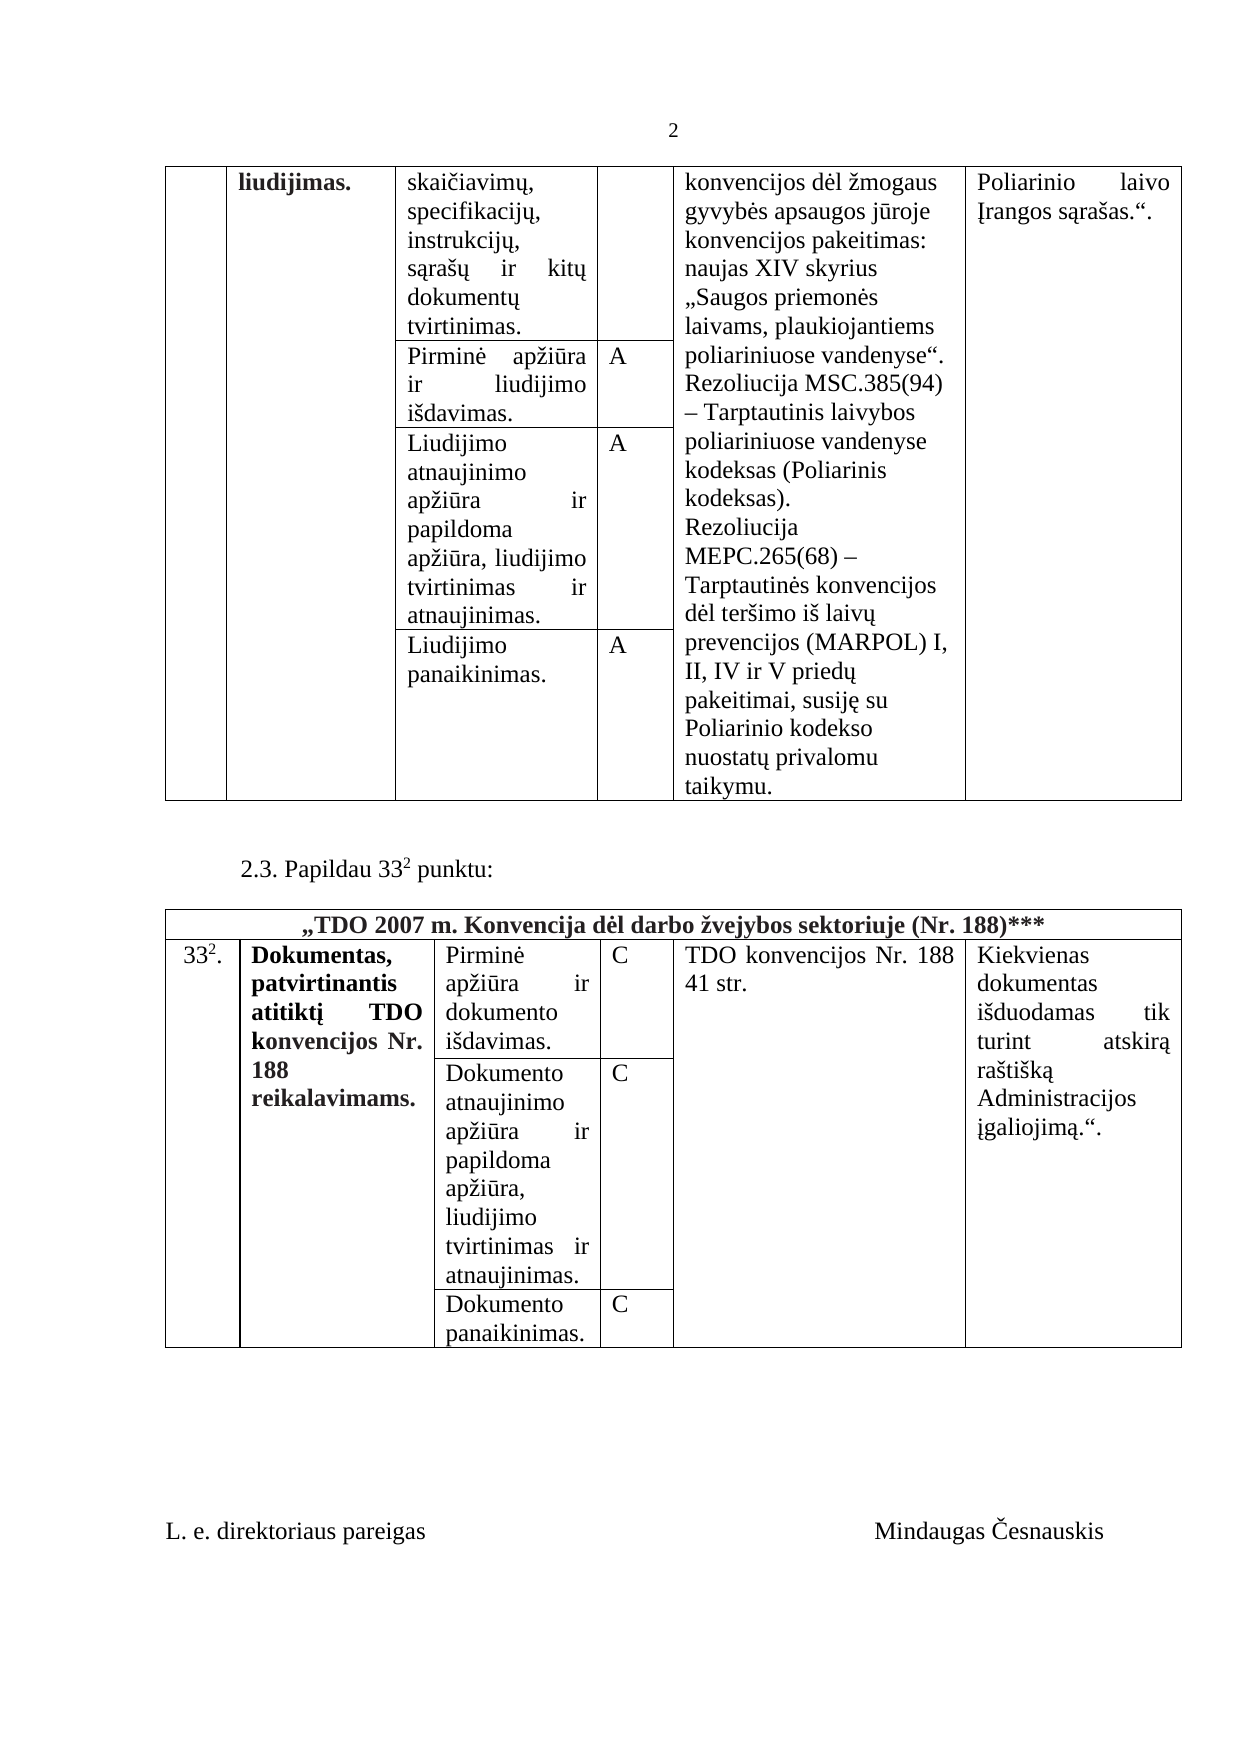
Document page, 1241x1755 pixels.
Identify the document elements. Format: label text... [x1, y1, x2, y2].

table_header „TDO 2007 m. Konvencija dėl darbo žvejybos sektoriuje (Nr. 188)*** [166, 910, 1181, 939]
table_cell Liudijimo atnaujinimo apžiūra ir papildoma apžiūra, liudijimo tvirtinimas ir atnaujinimas. [396, 428, 597, 629]
table_cell Dokumento panaikinimas. [435, 1290, 600, 1347]
table_cell TDO konvencijos Nr. 188 41 str. [674, 940, 965, 1347]
table_cell konvencijos dėl žmogaus gyvybės apsaugos jūroje konvencijos pakeitimas: naujas XIV skyrius „Saugos priemonės laivams, plaukiojantiems poliariniuose vandenyse“. Rezoliucija MSC.385(94) – Tarptautinis laivybos poliariniuose vandenyse kodeksas (Poliarinis kodeksas). Rezoliucija MEPC.265(68) – Tarptautinės konvencijos dėl teršimo iš laivų prevencijos (MARPOL) I, II, IV ir V priedų pakeitimai, susiję su Poliarinio kodekso nuostatų privalomu taikymu. [674, 167, 965, 800]
table_cell skaičiavimų, specifikacijų, instrukcijų, sąrašų ir kitų dokumentų tvirtinimas. [396, 167, 597, 340]
table_cell Dokumentas, patvirtinantis atitiktį TDO konvencijos Nr. 188 reikalavimams. [241, 940, 434, 1347]
table_cell Dokumento atnaujinimo apžiūra ir papildoma apžiūra, liudijimo tvirtinimas ir atnaujinimas. [435, 1059, 600, 1288]
table_cell A [598, 341, 673, 427]
table_cell 332. [166, 940, 239, 1347]
table_cell Pirminė apžiūra ir dokumento išdavimas. [435, 940, 600, 1057]
text 2.3. Papildau 332 punktu: [165, 854, 1181, 882]
table_cell Kiekvienas dokumentas išduodamas tik turint atskirą raštišką Administracijos įgaliojimą.“. [966, 940, 1181, 1347]
table_cell A [598, 630, 673, 800]
table_cell [166, 167, 226, 800]
table_cell Poliarinio laivo Įrangos sąrašas.“. [966, 167, 1181, 800]
table_cell [598, 167, 673, 340]
table_cell C [601, 940, 673, 1057]
table_cell Pirminė apžiūra ir liudijimo išdavimas. [396, 341, 597, 427]
table_cell Liudijimo panaikinimas. [396, 630, 597, 800]
table_cell C [601, 1059, 673, 1288]
table_cell liudijimas. [227, 167, 395, 800]
text L. e. direktoriaus pareigas Mindaugas Česnauskis [165, 1516, 1181, 1544]
table_cell A [598, 428, 673, 629]
table_cell C [601, 1290, 673, 1347]
